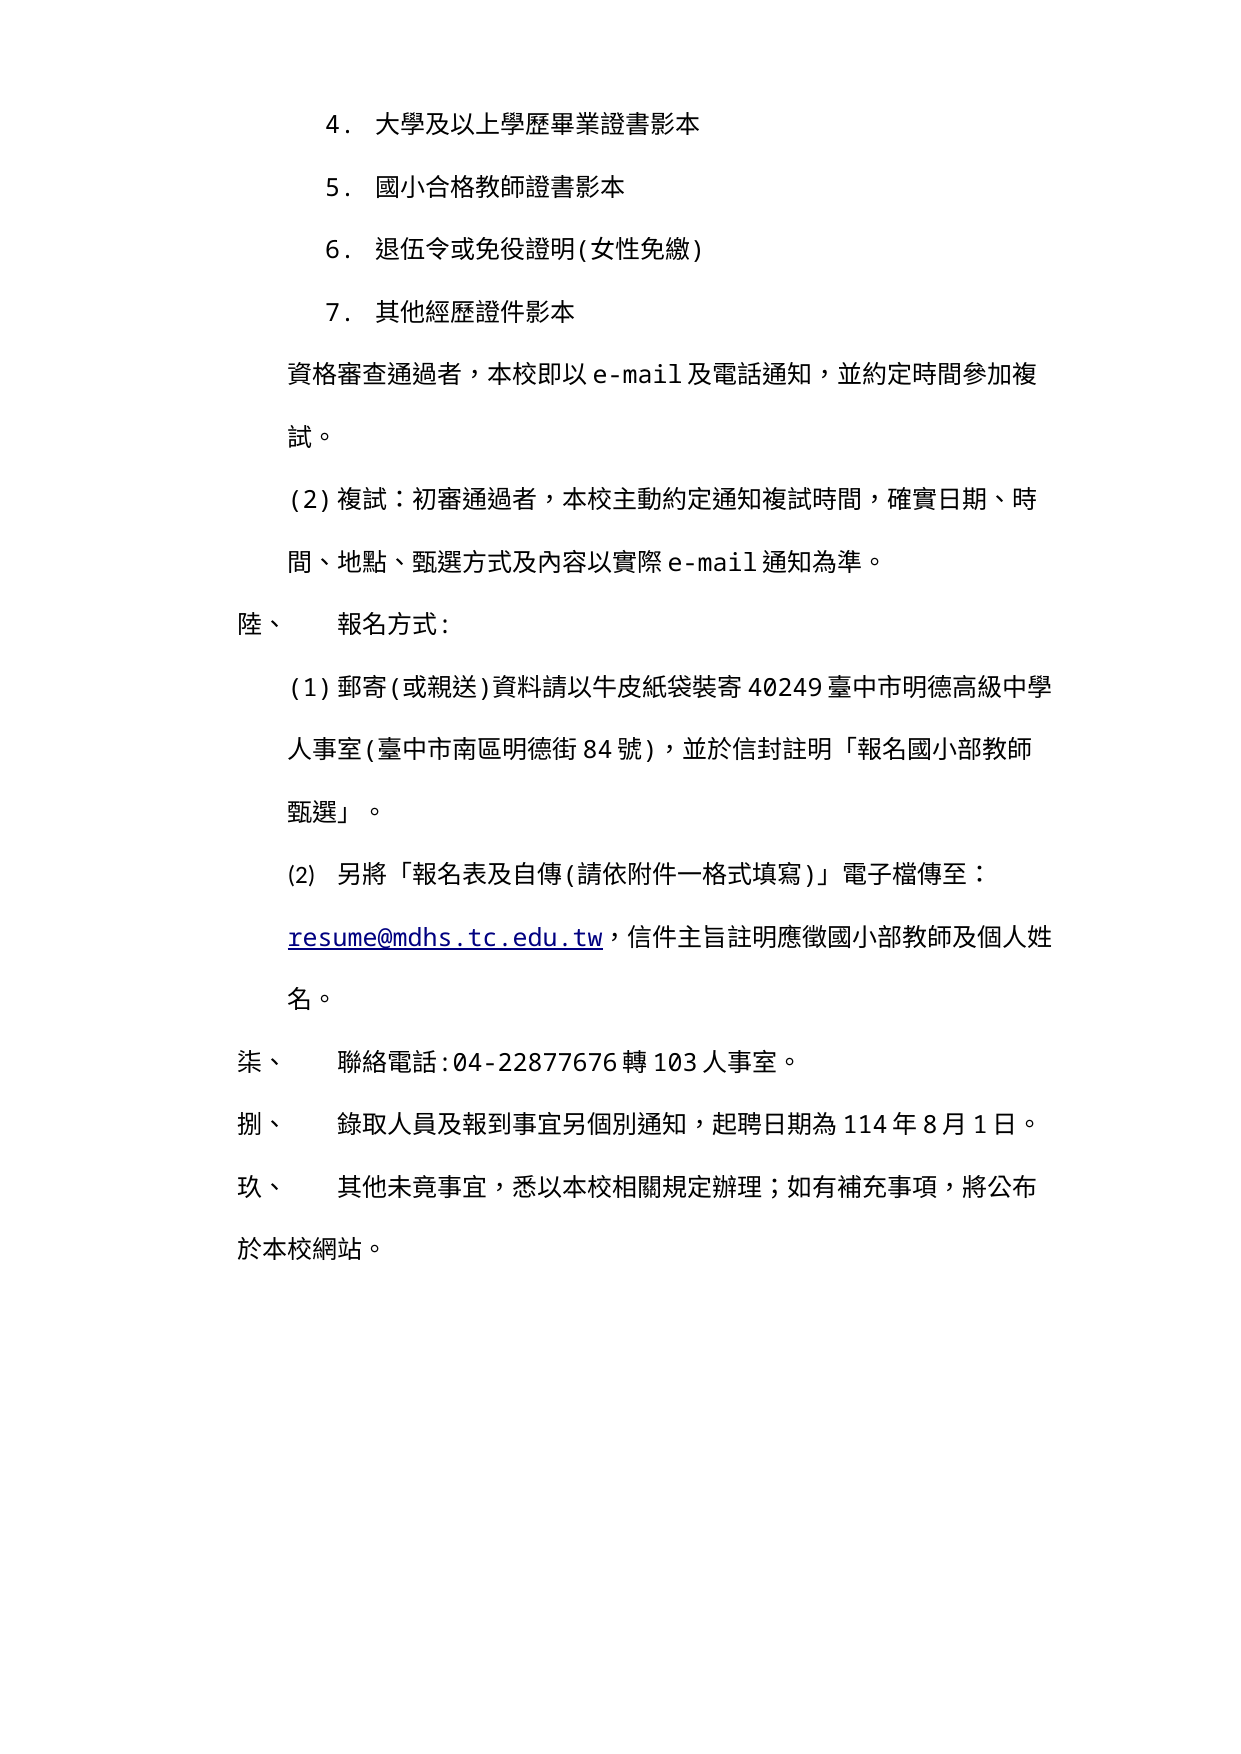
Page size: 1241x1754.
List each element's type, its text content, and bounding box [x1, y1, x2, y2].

list 聯絡電話:04-22877676轉103人事室。 [237, 1018, 1053, 1081]
list 退伍令或免役證明(女性免繳) [325, 206, 1053, 268]
list 另將「報名表及自傳(請依附件一格式填寫)」電子檔傳至：resume@mdhs.tc.edu.tw，信件主旨註明應徵國小部教師及個人姓名。 [287, 831, 1053, 1018]
list 郵寄(或親送)資料請以牛皮紙袋裝寄40249臺中市明德高級中學人事室(臺中市南區明德街84號)，並於信封註明「報名國小部教師甄選」。 [287, 643, 1053, 831]
list 其他未竟事宜，悉以本校相關規定辦理；如有補充事項，將公布於本校網站。 [237, 1143, 1053, 1268]
list 國小合格教師證書影本 [325, 143, 1053, 206]
list 其他經歷證件影本 [325, 268, 1053, 331]
list 複試：初審通過者，本校主動約定通知複試時間，確實日期、時間、地點、甄選方式及內容以實際e-mail通知為準。 [287, 456, 1053, 581]
list 報名方式: [237, 581, 1053, 643]
list 大學及以上學歷畢業證書影本 [325, 81, 1053, 143]
list 錄取人員及報到事宜另個別通知，起聘日期為114年8月1日。 [237, 1081, 1053, 1143]
text 資格審查通過者，本校即以e-mail及電話通知，並約定時間參加複試。 [287, 331, 1053, 456]
